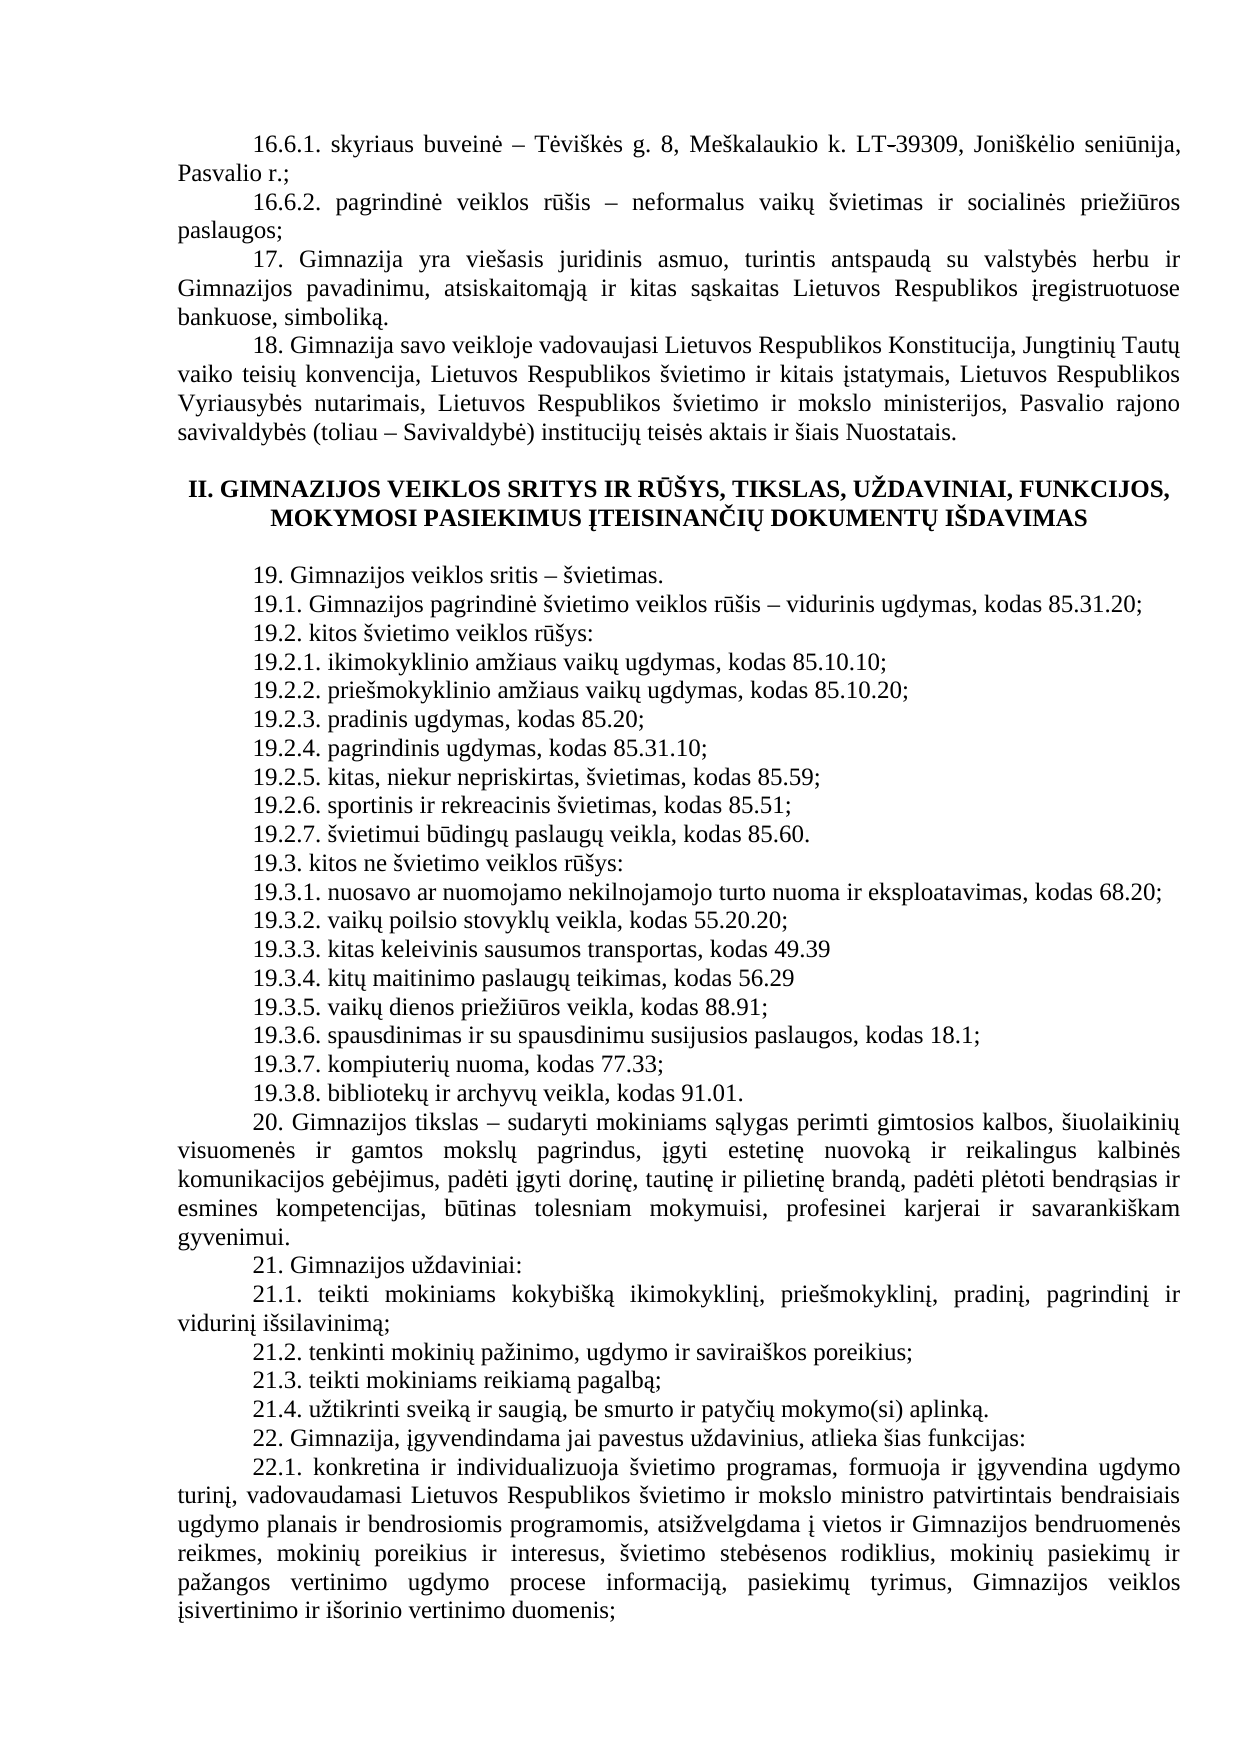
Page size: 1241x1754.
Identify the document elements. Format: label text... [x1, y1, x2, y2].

text 19.2.4. pagrindinis ugdymas, kodas 85.31.10; [177, 733, 1181, 762]
text 22.1. konkretina ir individualizuoja švietimo programas, formuoja ir įgyvendina ugdymo turinį, vadovaudamasi Lietuvos Respublikos švietimo ir mokslo ministro patvirtintais bendraisiais ugdymo planais ir bendrosiomis programomis, atsižvelgdama į vietos ir Gimnazijos bendruomenės reikmes, mokinių poreikius ir interesus, švietimo stebėsenos rodiklius, mokinių pasiekimų ir pažangos vertinimo ugdymo procese informaciją, pasiekimų tyrimus, Gimnazijos veiklos įsivertinimo ir išorinio vertinimo duomenis; [177, 1452, 1181, 1624]
text 19.2. kitos švietimo veiklos rūšys: [177, 618, 1181, 647]
text 17. Gimnazija yra viešasis juridinis asmuo, turintis antspaudą su valstybės herbu ir Gimnazijos pavadinimu, atsiskaitomąją ir kitas sąskaitas Lietuvos Respublikos įregistruotuose bankuose, simboliką. [177, 244, 1181, 330]
text 19.2.3. pradinis ugdymas, kodas 85.20; [177, 704, 1181, 733]
text 21.4. užtikrinti sveiką ir saugią, be smurto ir patyčių mokymo(si) aplinką. [177, 1394, 1181, 1423]
text 21. Gimnazijos uždaviniai: [177, 1250, 1181, 1279]
text 20. Gimnazijos tikslas – sudaryti mokiniams sąlygas perimti gimtosios kalbos, šiuolaikinių visuomenės ir gamtos mokslų pagrindus, įgyti estetinę nuovoką ir reikalingus kalbinės komunikacijos gebėjimus, padėti įgyti dorinę, tautinę ir pilietinę brandą, padėti plėtoti bendrąsias ir esmines kompetencijas, būtinas tolesniam mokymuisi, profesinei karjerai ir savarankiškam gyvenimui. [177, 1107, 1181, 1250]
text 19.3.7. kompiuterių nuoma, kodas 77.33; [177, 1049, 1181, 1078]
text 16.6.1. skyriaus buveinė – Tėviškės g. 8, Meškalaukio k. LT-39309, Joniškėlio seniūnija, Pasvalio r.; [177, 129, 1181, 187]
text 19.3. kitos ne švietimo veiklos rūšys: [177, 848, 1181, 877]
text 19. Gimnazijos veiklos sritis – švietimas. [177, 560, 1181, 589]
text 19.3.5. vaikų dienos priežiūros veikla, kodas 88.91; [177, 992, 1181, 1020]
text 19.2.5. kitas, niekur nepriskirtas, švietimas, kodas 85.59; [177, 762, 1181, 790]
text 21.2. tenkinti mokinių pažinimo, ugdymo ir saviraiškos poreikius; [177, 1337, 1181, 1365]
text 19.3.3. kitas keleivinis sausumos transportas, kodas 49.39 [177, 934, 1181, 963]
text 19.3.6. spausdinimas ir su spausdinimu susijusios paslaugos, kodas 18.1; [177, 1020, 1181, 1049]
text 22. Gimnazija, įgyvendindama jai pavestus uždavinius, atlieka šias funkcijas: [177, 1423, 1181, 1452]
text 19.2.2. priešmokyklinio amžiaus vaikų ugdymas, kodas 85.10.20; [177, 675, 1181, 704]
text 19.3.4. kitų maitinimo paslaugų teikimas, kodas 56.29 [177, 963, 1181, 992]
text 19.3.8. bibliotekų ir archyvų veikla, kodas 91.01. [177, 1078, 1181, 1107]
text 19.3.1. nuosavo ar nuomojamo nekilnojamojo turto nuoma ir eksploatavimas, kodas 68.20; [177, 877, 1181, 905]
text II. GIMNAZIJOS VEIKLOS SRITYS IR RŪŠYS, TIKSLAS, UŽDAVINIAI, FUNKCIJOS, MOKYMOSI PASIEKIMUS ĮTEISINANČIŲ DOKUMENTŲ IŠDAVIMAS [177, 474, 1181, 532]
text 19.1. Gimnazijos pagrindinė švietimo veiklos rūšis – vidurinis ugdymas, kodas 85.31.20; [177, 589, 1181, 618]
text 19.2.6. sportinis ir rekreacinis švietimas, kodas 85.51; [177, 790, 1181, 819]
text 19.3.2. vaikų poilsio stovyklų veikla, kodas 55.20.20; [177, 905, 1181, 934]
text 21.3. teikti mokiniams reikiamą pagalbą; [177, 1365, 1181, 1394]
text 16.6.2. pagrindinė veiklos rūšis – neformalus vaikų švietimas ir socialinės priežiūros paslaugos; [177, 187, 1181, 244]
text 21.1. teikti mokiniams kokybišką ikimokyklinį, priešmokyklinį, pradinį, pagrindinį ir vidurinį išsilavinimą; [177, 1279, 1181, 1337]
text 19.2.7. švietimui būdingų paslaugų veikla, kodas 85.60. [177, 819, 1181, 848]
text 18. Gimnazija savo veikloje vadovaujasi Lietuvos Respublikos Konstitucija, Jungtinių Tautų vaiko teisių konvencija, Lietuvos Respublikos švietimo ir kitais įstatymais, Lietuvos Respublikos Vyriausybės nutarimais, Lietuvos Respublikos švietimo ir mokslo ministerijos, Pasvalio rajono savivaldybės (toliau – Savivaldybė) institucijų teisės aktais ir šiais Nuostatais. [177, 330, 1181, 445]
text 19.2.1. ikimokyklinio amžiaus vaikų ugdymas, kodas 85.10.10; [177, 647, 1181, 675]
